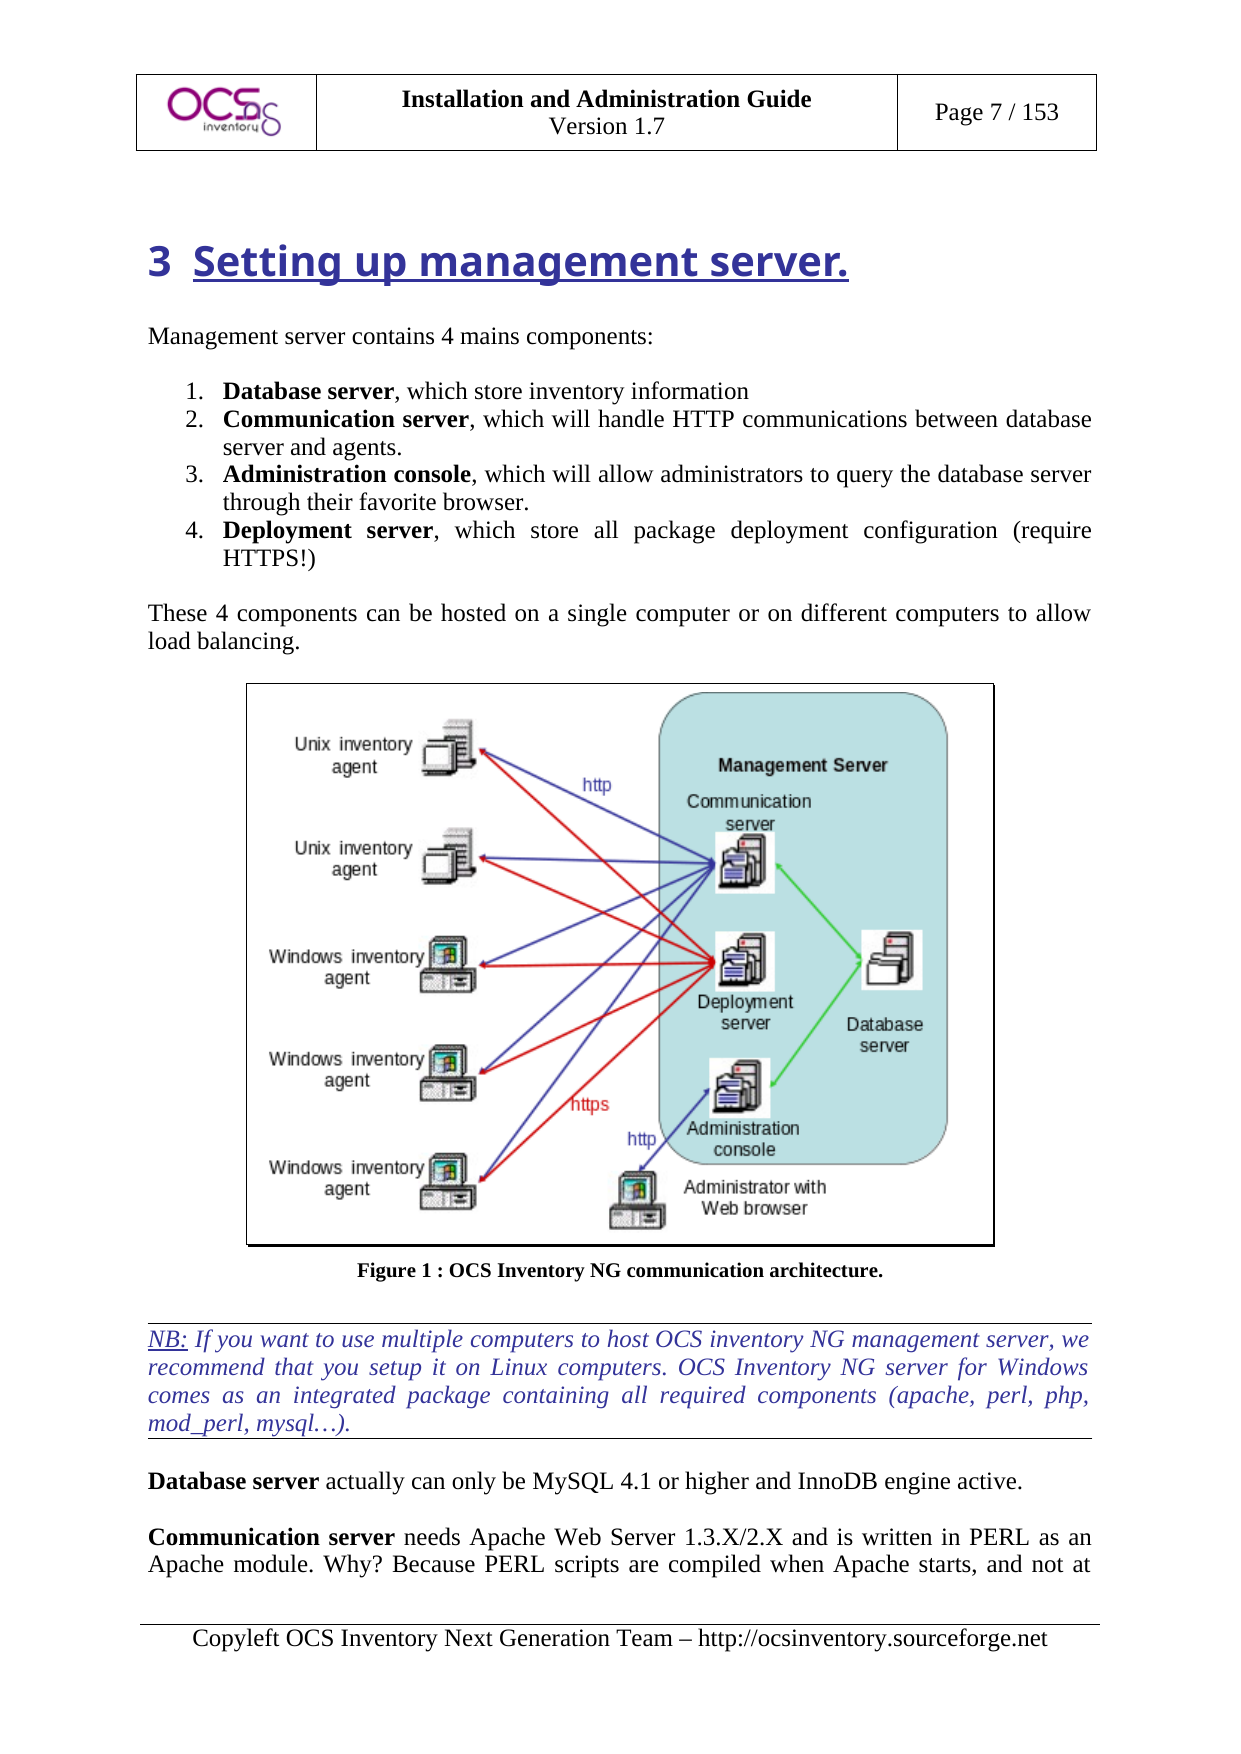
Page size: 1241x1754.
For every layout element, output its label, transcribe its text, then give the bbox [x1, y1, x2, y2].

text Management server contains 4 mains components: [148, 322, 1092, 350]
text NB: If you want to use multiple computers to host OCS inventory NG management server, we recommend that you setup it on Linux computers. OCS Inventory NG server for Windows comes as an integrated package containing all required components (apache, perl, php, mod_perl, mysql…). [148, 1324, 1092, 1438]
list Database server, which store inventory information [185, 377, 1092, 405]
text These 4 components can be hosted on a single computer or on different computers to allow load balancing. [148, 599, 1092, 654]
text Figure 1 : OCS Inventory NG communication architecture. [148, 1259, 1092, 1282]
subtitle Setting up management server. [148, 231, 1092, 288]
text Database server actually can only be MySQL 4.1 or higher and InnoDB engine active. [148, 1467, 1092, 1495]
list Communication server, which will handle HTTP communications between database server and agents. [185, 405, 1092, 461]
list Administration console, which will allow administrators to query the database server through their favorite browser. [185, 461, 1092, 516]
list Deployment server, which store all package deployment configuration (require HTTPS!) [185, 516, 1092, 571]
text Communication server needs Apache Web Server 1.3.X/2.X and is written in PERL as an Apache module. Why? Because PERL scripts are compiled when Apache starts, and not at [148, 1523, 1092, 1578]
picture [163, 83, 286, 141]
